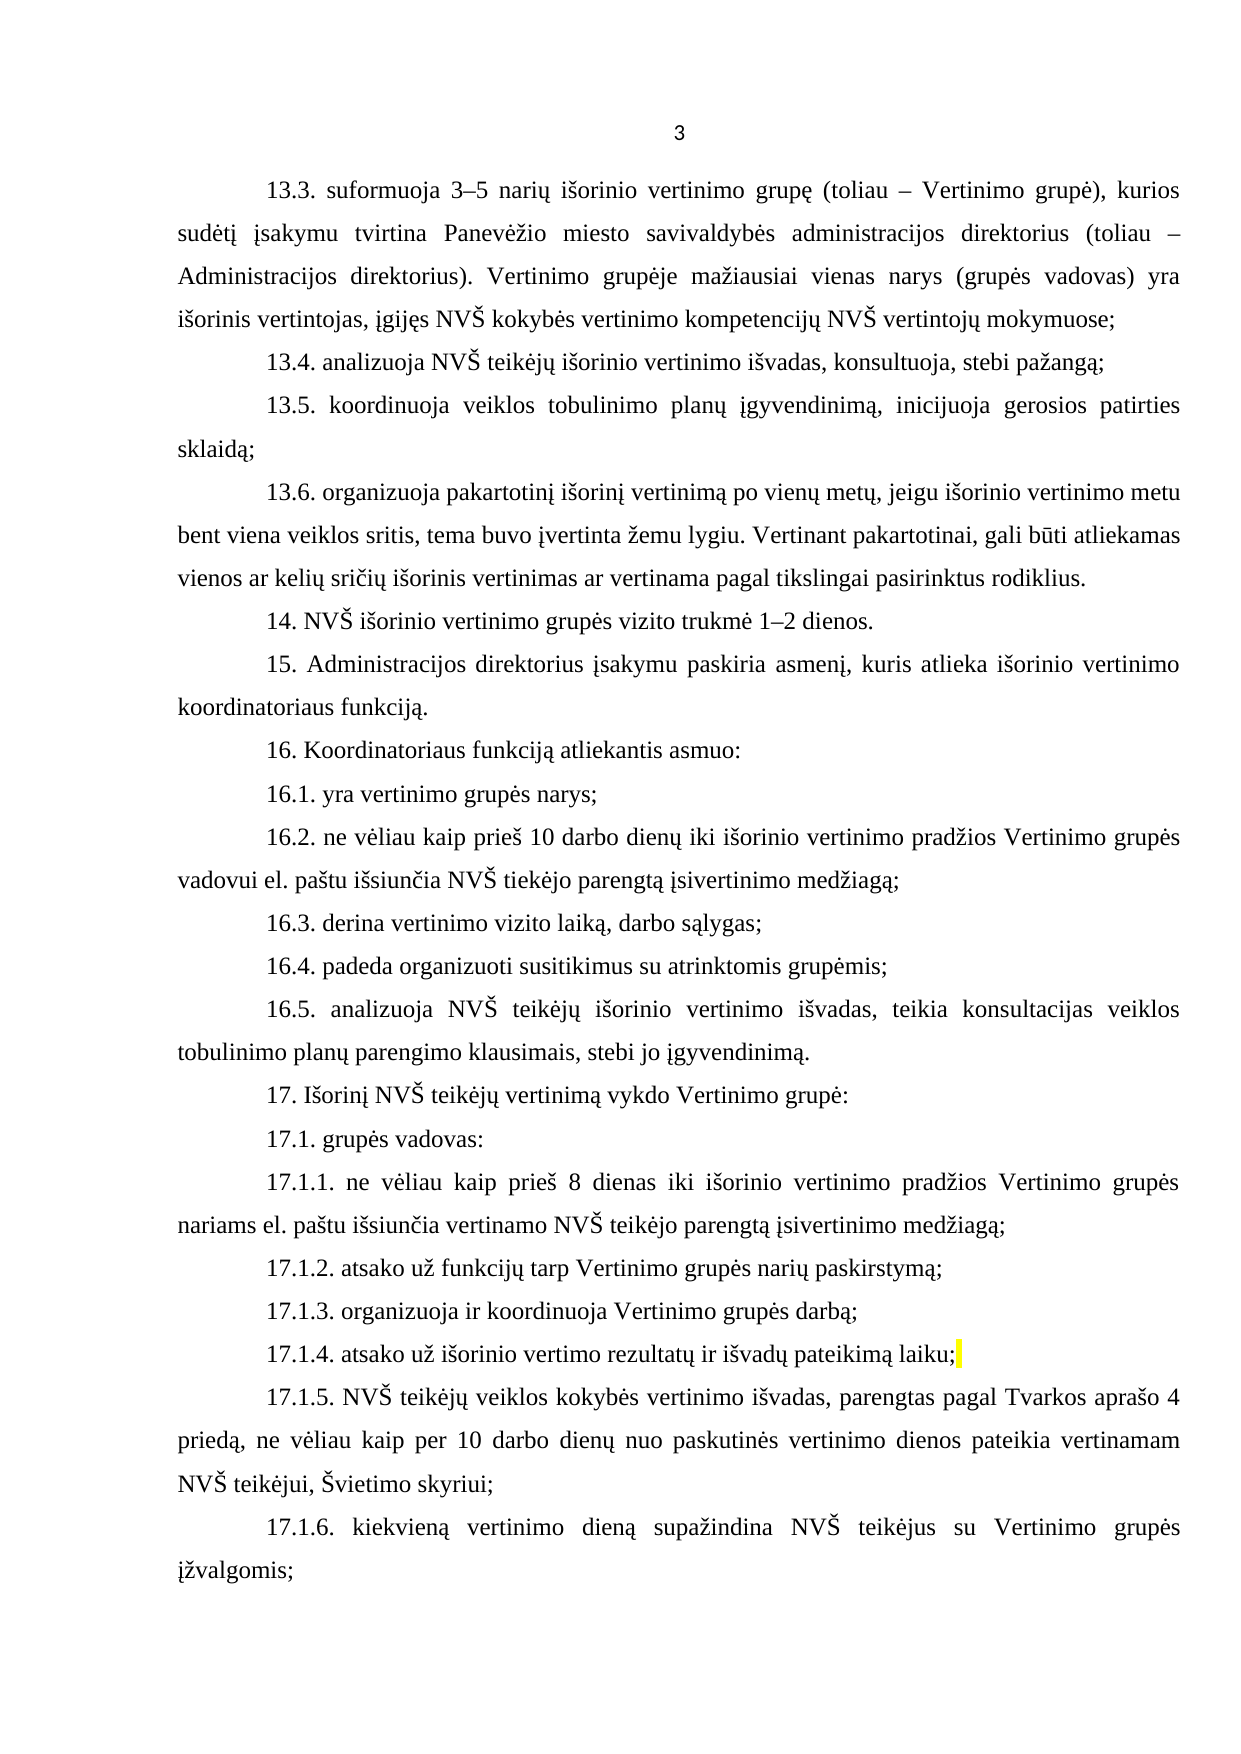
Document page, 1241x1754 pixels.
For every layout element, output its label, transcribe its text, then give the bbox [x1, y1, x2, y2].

text 17.1.3. organizuoja ir koordinuoja Vertinimo grupės darbą; [177, 1296, 1181, 1325]
text 16.4. padeda organizuoti susitikimus su atrinktomis grupėmis; [177, 951, 1181, 980]
text 16.2. ne vėliau kaip prieš 10 darbo dienų iki išorinio vertinimo pradžios Vertinimo grupės vadovui el. paštu išsiunčia NVŠ tiekėjo parengtą įsivertinimo medžiagą; [177, 822, 1181, 894]
text 17.1.2. atsako už funkcijų tarp Vertinimo grupės narių paskirstymą; [177, 1253, 1181, 1282]
text 17.1.1. ne vėliau kaip prieš 8 dienas iki išorinio vertinimo pradžios Vertinimo grupės nariams el. paštu išsiunčia vertinamo NVŠ teikėjo parengtą įsivertinimo medžiagą; [177, 1167, 1181, 1239]
text 16.1. yra vertinimo grupės narys; [177, 779, 1181, 807]
text 16. Koordinatoriaus funkciją atliekantis asmuo: [177, 736, 1181, 764]
text 14. NVŠ išorinio vertinimo grupės vizito trukmė 1–2 dienos. [177, 606, 1181, 635]
text 15. Administracijos direktorius įsakymu paskiria asmenį, kuris atlieka išorinio vertinimo koordinatoriaus funkciją. [177, 649, 1181, 721]
text 17.1. grupės vadovas: [177, 1124, 1181, 1152]
text 13.4. analizuoja NVŠ teikėjų išorinio vertinimo išvadas, konsultuoja, stebi pažangą; [177, 347, 1181, 376]
text 13.3. suformuoja 3–5 narių išorinio vertinimo grupę (toliau – Vertinimo grupė), kurios sudėtį įsakymu tvirtina Panevėžio miesto savivaldybės administracijos direktorius (toliau – Administracijos direktorius). Vertinimo grupėje mažiausiai vienas narys (grupės vadovas) yra išorinis vertintojas, įgijęs NVŠ kokybės vertinimo kompetencijų NVŠ vertintojų mokymuose; [177, 175, 1181, 333]
text 17.1.4. atsako už išorinio vertimo rezultatų ir išvadų pateikimą laiku; [177, 1339, 1181, 1368]
text 16.5. analizuoja NVŠ teikėjų išorinio vertinimo išvadas, teikia konsultacijas veiklos tobulinimo planų parengimo klausimais, stebi jo įgyvendinimą. [177, 994, 1181, 1066]
text 17.1.6. kiekvieną vertinimo dieną supažindina NVŠ teikėjus su Vertinimo grupės įžvalgomis; [177, 1512, 1181, 1584]
text 17. Išorinį NVŠ teikėjų vertinimą vykdo Vertinimo grupė: [177, 1081, 1181, 1109]
text 17.1.5. NVŠ teikėjų veiklos kokybės vertinimo išvadas, parengtas pagal Tvarkos aprašo 4 priedą, ne vėliau kaip per 10 darbo dienų nuo paskutinės vertinimo dienos pateikia vertinamam NVŠ teikėjui, Švietimo skyriui; [177, 1382, 1181, 1497]
text 13.6. organizuoja pakartotinį išorinį vertinimą po vienų metų, jeigu išorinio vertinimo metu bent viena veiklos sritis, tema buvo įvertinta žemu lygiu. Vertinant pakartotinai, gali būti atliekamas vienos ar kelių sričių išorinis vertinimas ar vertinama pagal tikslingai pasirinktus rodiklius. [177, 477, 1181, 592]
text 13.5. koordinuoja veiklos tobulinimo planų įgyvendinimą, inicijuoja gerosios patirties sklaidą; [177, 391, 1181, 462]
text 16.3. derina vertinimo vizito laiką, darbo sąlygas; [177, 908, 1181, 937]
